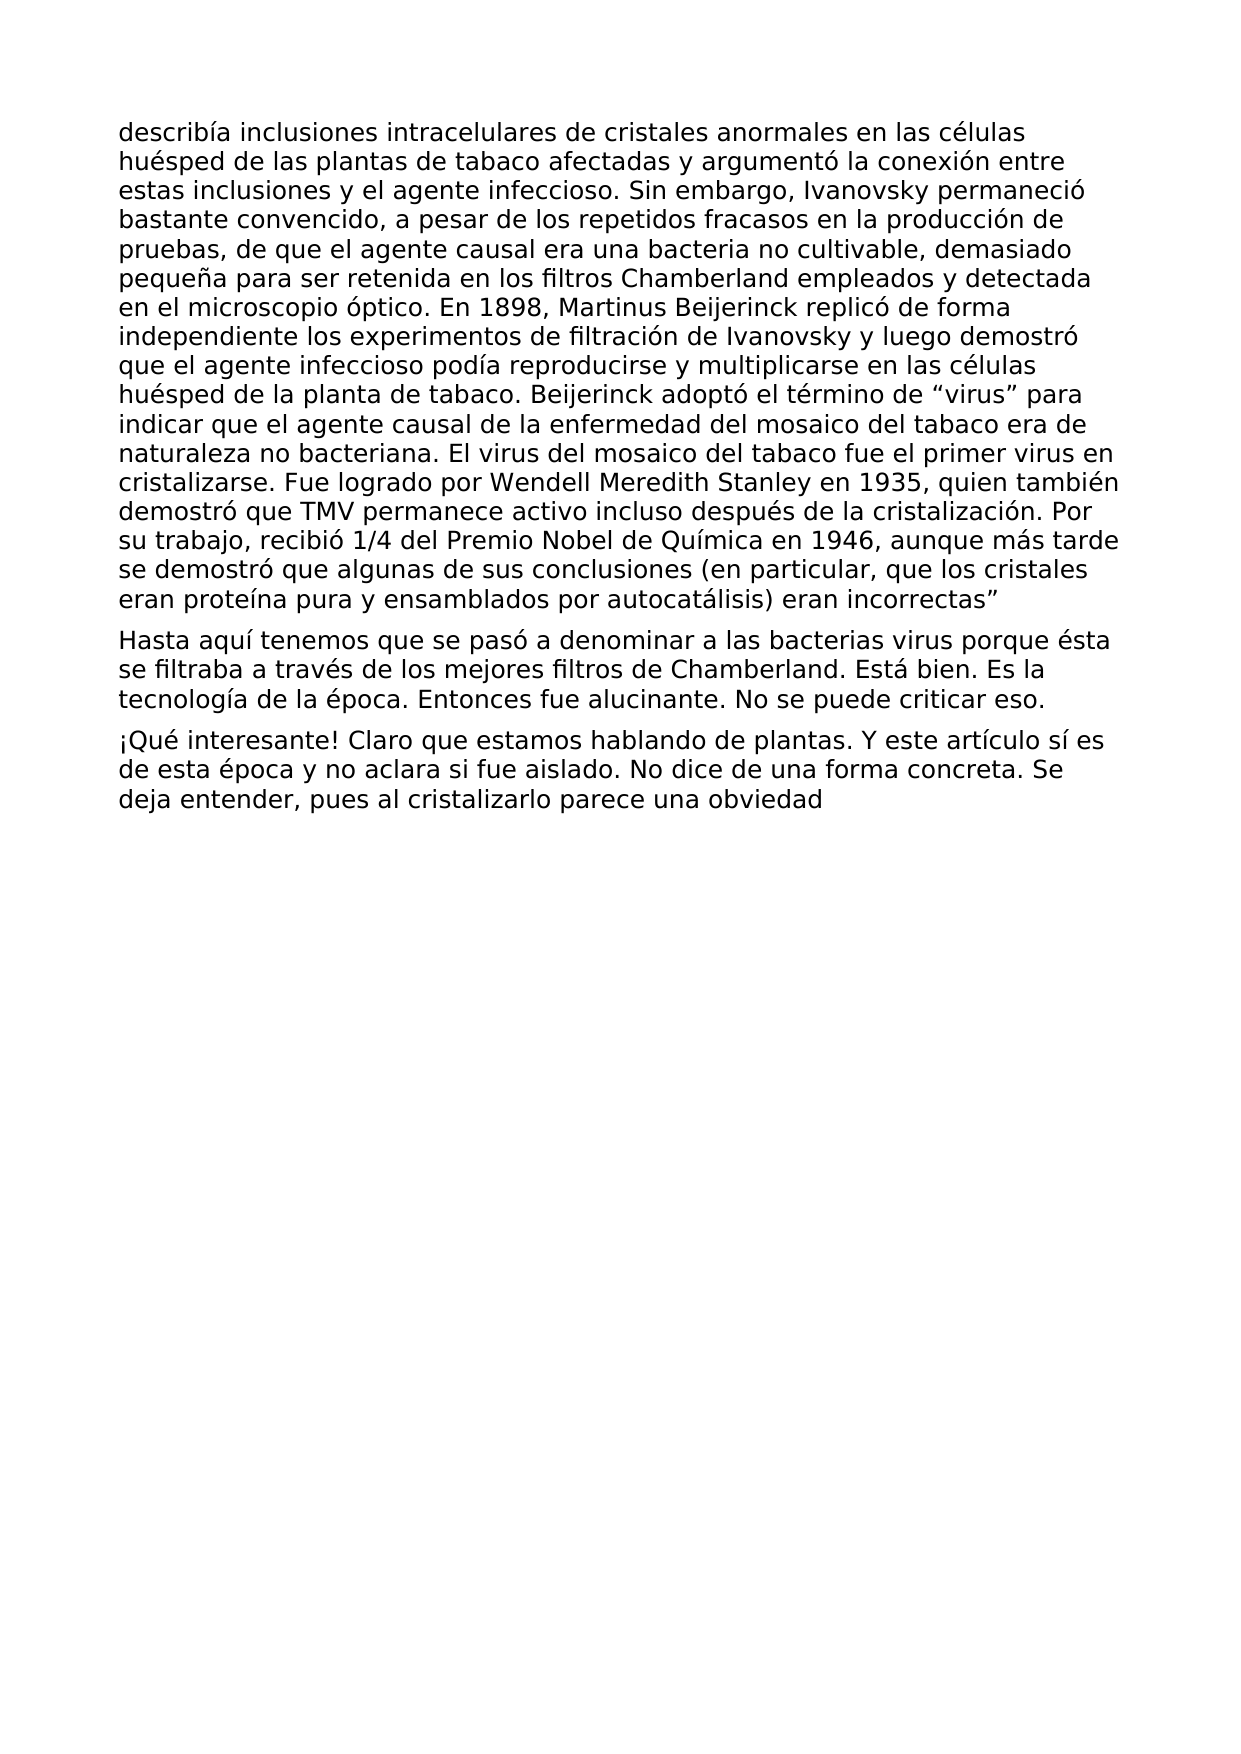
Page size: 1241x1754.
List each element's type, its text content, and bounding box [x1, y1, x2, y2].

text Hasta aquí tenemos que se pasó a denominar a las bacterias virus porque ésta se filtraba a través de los mejores filtros de Chamberland. Está bien. Es la tecnología de la época. Entonces fue alucinante. No se puede criticar eso. [118, 626, 1122, 714]
text describía inclusiones intracelulares de cristales anormales en las células huésped de las plantas de tabaco afectadas y argumentó la conexión entre estas inclusiones y el agente infeccioso. Sin embargo, Ivanovsky permaneció bastante convencido, a pesar de los repetidos fracasos en la producción de pruebas, de que el agente causal era una bacteria no cultivable, demasiado pequeña para ser retenida en los filtros Chamberland empleados y detectada en el microscopio óptico. En 1898, Martinus Beijerinck replicó de forma independiente los experimentos de filtración de Ivanovsky y luego demostró que el agente infeccioso podía reproducirse y multiplicarse en las células huésped de la planta de tabaco. Beijerinck adoptó el término de “virus” para indicar que el agente causal de la enfermedad del mosaico del tabaco era de naturaleza no bacteriana. El virus del mosaico del tabaco fue el primer virus en cristalizarse. Fue logrado por Wendell Meredith Stanley en 1935, quien también demostró que TMV permanece activo incluso después de la cristalización. Por su trabajo, recibió 1/4 del Premio Nobel de Química en 1946, aunque más tarde se demostró que algunas de sus conclusiones (en particular, que los cristales eran proteína pura y ensamblados por autocatálisis) eran incorrectas” [118, 118, 1122, 614]
text ¡Qué interesante! Claro que estamos hablando de plantas. Y este artículo sí es de esta época y no aclara si fue aislado. No dice de una forma concreta. Se deja entender, pues al cristalizarlo parece una obviedad [118, 726, 1122, 814]
